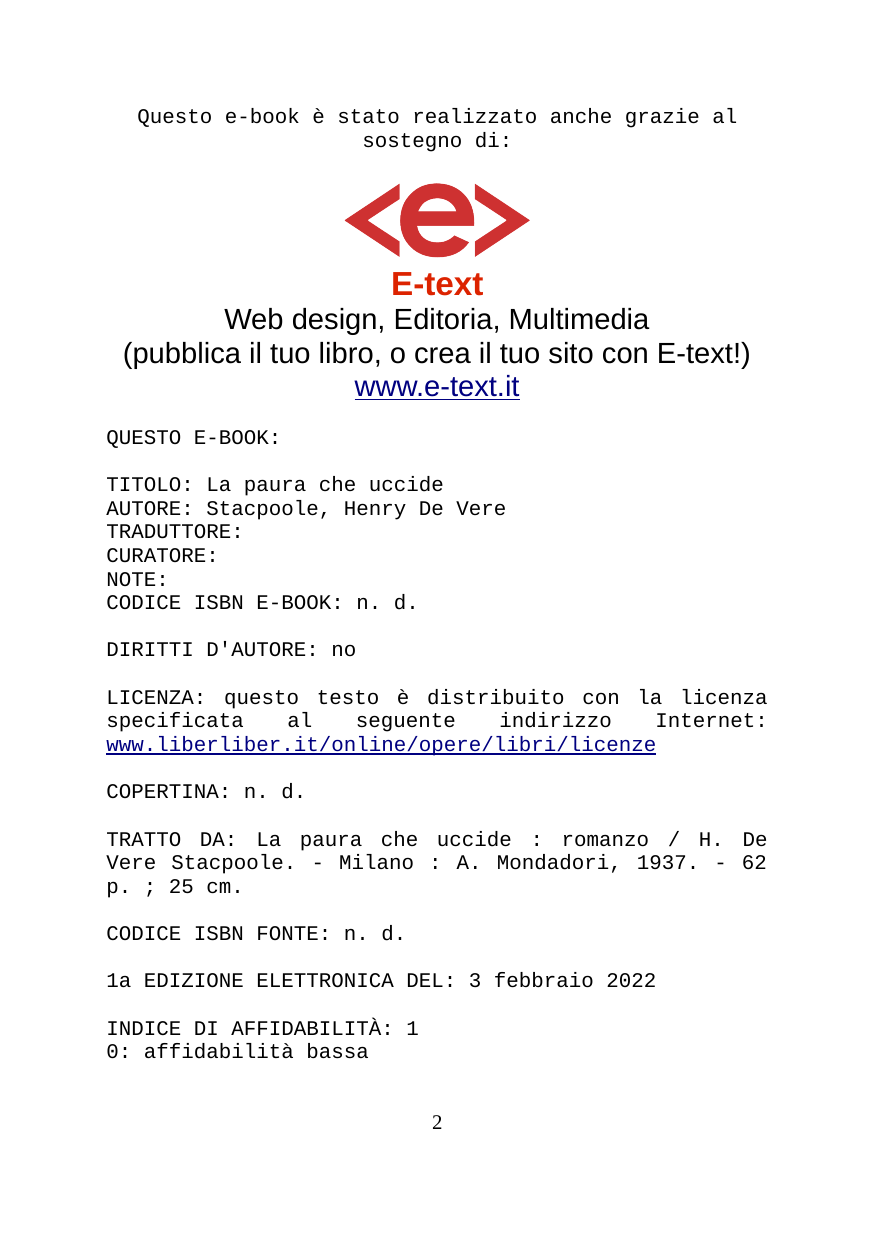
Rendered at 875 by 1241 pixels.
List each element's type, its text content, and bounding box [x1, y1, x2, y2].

text AUTORE: Stacpoole, Henry De Vere [106, 498, 768, 521]
text (pubblica il tuo libro, o crea il tuo sito con E-text!) [106, 336, 768, 369]
text INDICE DI AFFIDABILITÀ: 1 [106, 1018, 768, 1041]
text E-text [106, 264, 768, 302]
text Questo e-book è stato realizzato anche grazie al sostegno di: [106, 106, 768, 153]
text COPERTINA: n. d. [106, 781, 768, 805]
text Web design, Editoria, Multimedia [106, 302, 768, 336]
text TRATTO DA: La paura che uccide : romanzo / H. De Vere Stacpoole. - Milano : A. Mondadori, 1937. - 62 p. ; 25 cm. [106, 829, 768, 899]
picture [343, 183, 531, 258]
text www.e-text.it [106, 369, 768, 403]
text TRADUTTORE: [106, 521, 768, 545]
text NOTE: [106, 568, 768, 592]
text CODICE ISBN FONTE: n. d. [106, 923, 768, 947]
text TITOLO: La paura che uccide [106, 474, 768, 498]
text CURATORE: [106, 545, 768, 568]
text 1a EDIZIONE ELETTRONICA DEL: 3 febbraio 2022 [106, 971, 768, 994]
text QUESTO E-BOOK: [106, 427, 768, 450]
text DIRITTI D'AUTORE: no [106, 639, 768, 663]
text 0: affidabilità bassa [106, 1041, 768, 1065]
text CODICE ISBN E-BOOK: n. d. [106, 592, 768, 616]
text LICENZA: questo testo è distribuito con la licenza specificata al seguente indirizzo Internet: www.liberliber.it/online/opere/libri/licenze [106, 687, 768, 758]
